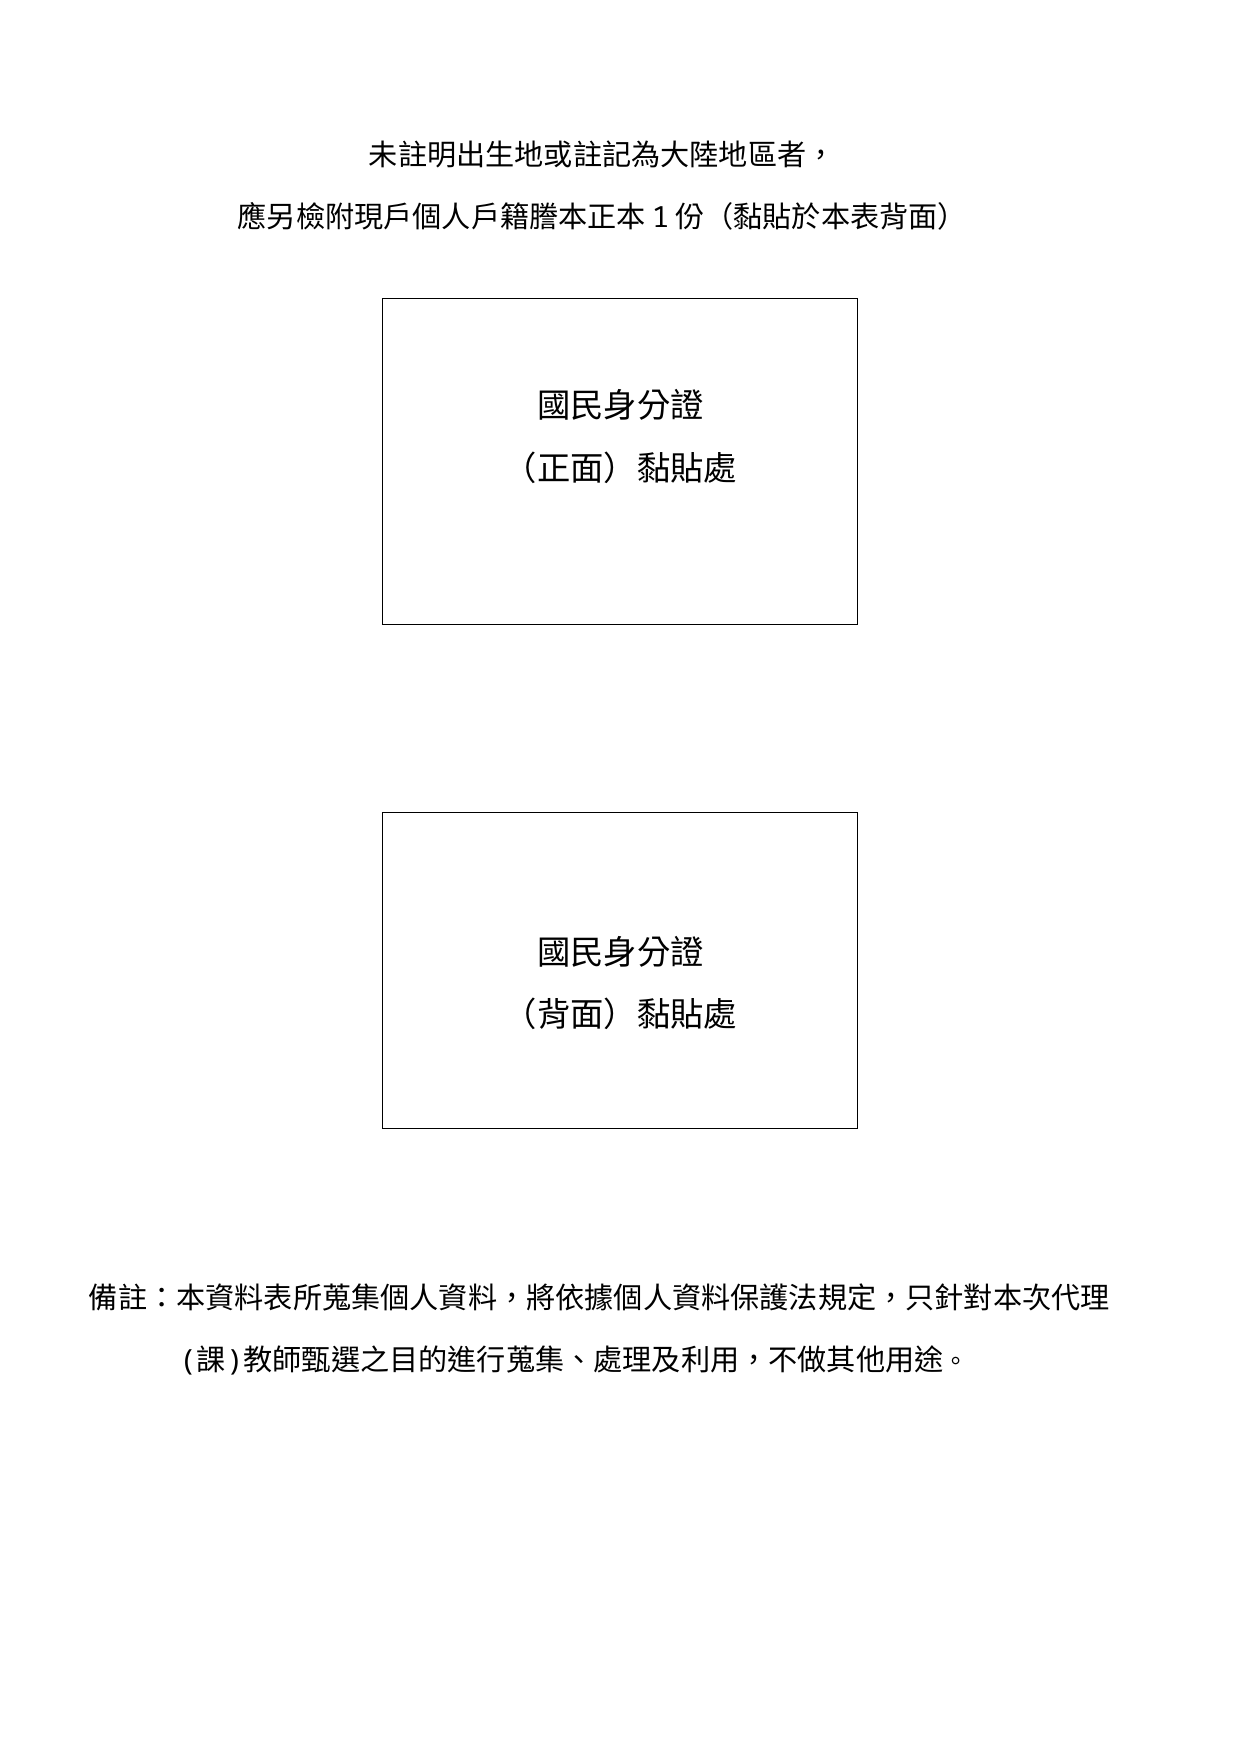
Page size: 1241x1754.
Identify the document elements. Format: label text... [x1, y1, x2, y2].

text 應另檢附現戶個人戶籍謄本正本1份（黏貼於本表背面） [89, 173, 1115, 236]
table_cell 國民身分證 （背面）黏貼處 [383, 813, 857, 1128]
text 備註：本資料表所蒐集個人資料，將依據個人資料保護法規定，只針對本次代理(課)教師甄選之目的進行蒐集、處理及利用，不做其他用途。 [89, 1254, 1152, 1379]
text 未註明出生地或註記為大陸地區者， [89, 111, 1115, 173]
table_cell [383, 625, 858, 812]
table_header 國民身分證 （正面）黏貼處 [383, 299, 857, 623]
